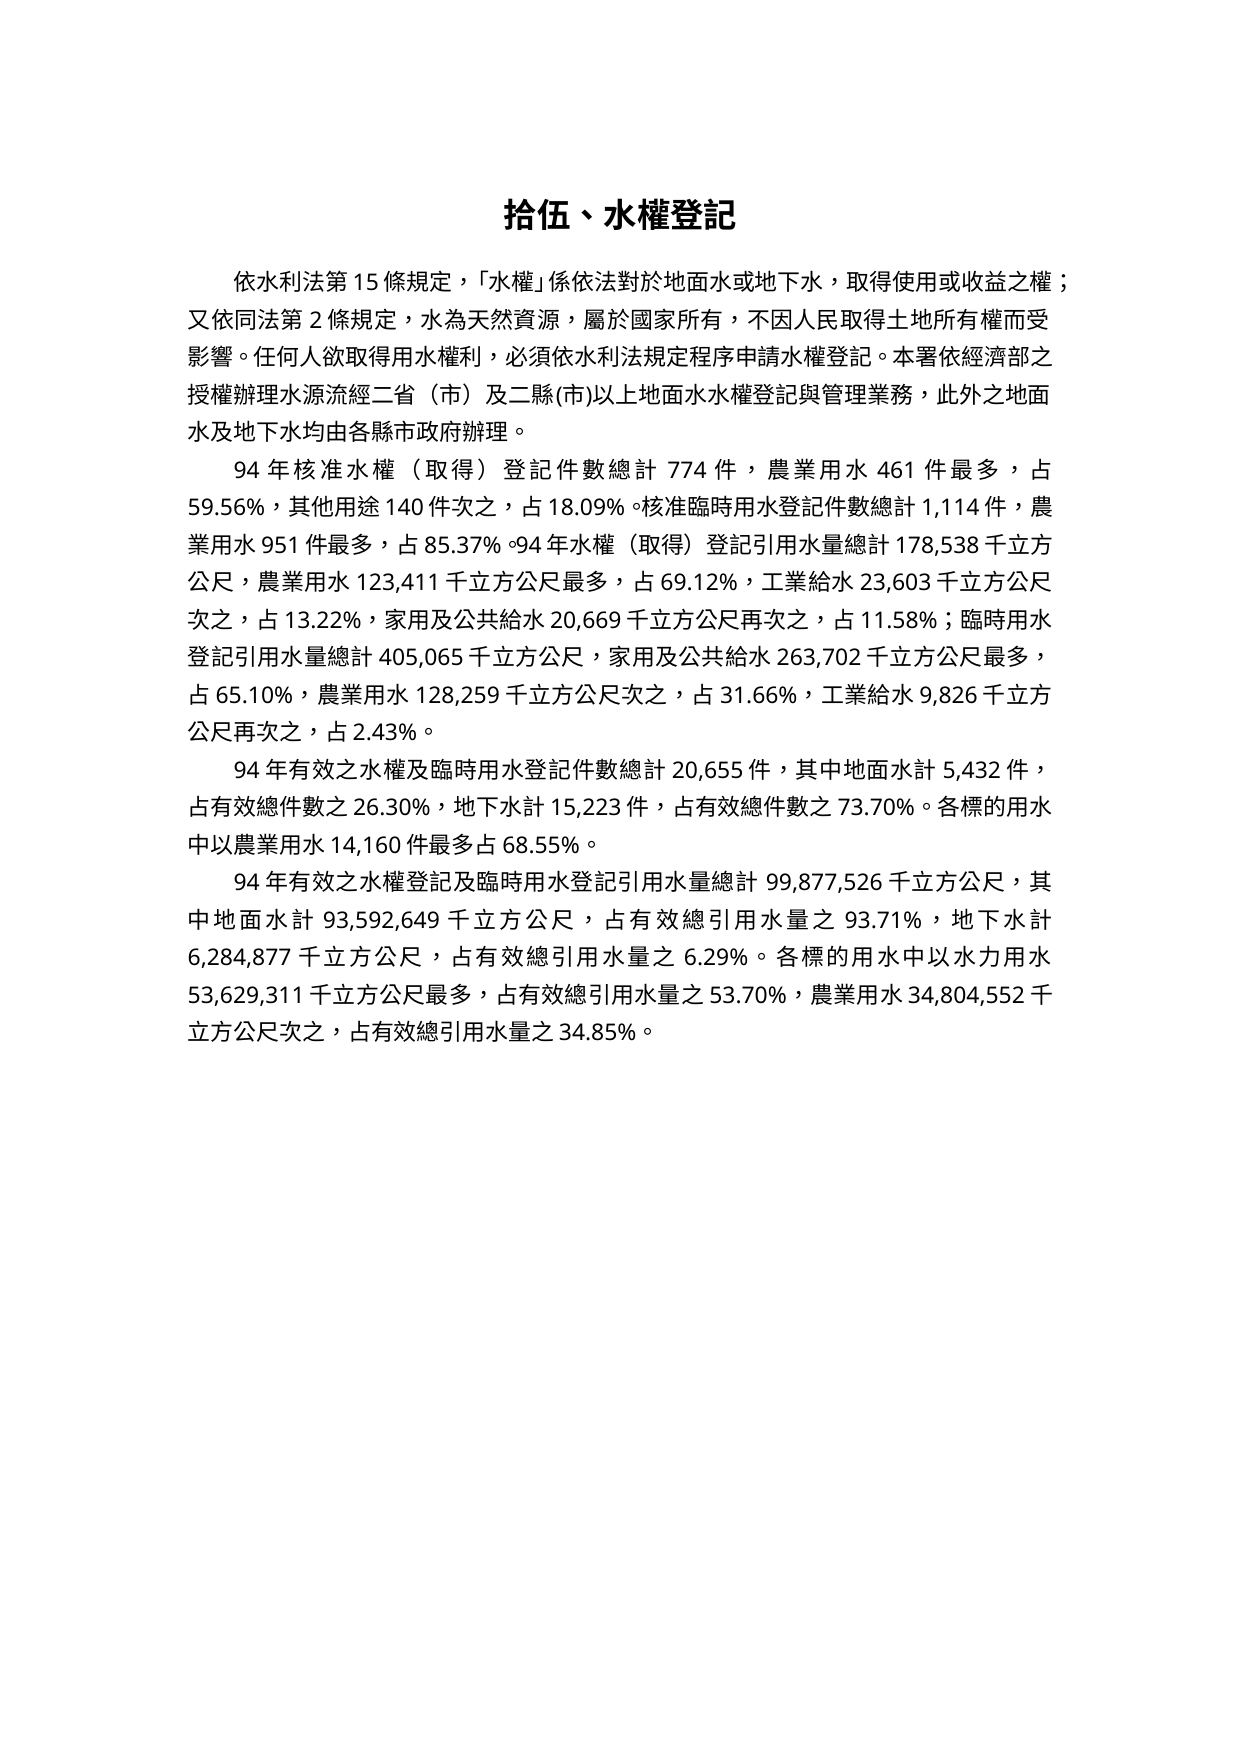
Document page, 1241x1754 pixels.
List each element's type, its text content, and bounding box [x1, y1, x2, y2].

text 94年核准水權（取得）登記件數總計774件，農業用水461件最多，占59.56%，其他用途140件次之，占18.09%。核准臨時用水登記件數總計1,114件，農業用水951件最多，占85.37%。94年水權（取得）登記引用水量總計178,538千立方公尺，農業用水123,411千立方公尺最多，占69.12%，工業給水23,603千立方公尺次之，占13.22%，家用及公共給水20,669千立方公尺再次之，占11.58%；臨時用水登記引用水量總計405,065千立方公尺，家用及公共給水263,702千立方公尺最多，占65.10%，農業用水128,259千立方公尺次之，占31.66%，工業給水9,826千立方公尺再次之，占2.43%。 [187, 449, 1053, 749]
text 94年有效之水權及臨時用水登記件數總計20,655件，其中地面水計5,432件，占有效總件數之26.30%，地下水計15,223件，占有效總件數之73.70%。各標的用水中以農業用水14,160件最多占68.55%。 [187, 749, 1053, 862]
text 94年有效之水權登記及臨時用水登記引用水量總計99,877,526千立方公尺，其中地面水計93,592,649千立方公尺，占有效總引用水量之93.71%，地下水計6,284,877千立方公尺，占有效總引用水量之6.29%。各標的用水中以水力用水53,629,311千立方公尺最多，占有效總引用水量之53.70%，農業用水34,804,552千立方公尺次之，占有效總引用水量之34.85%。 [187, 862, 1053, 1049]
text 拾伍、水權登記 [187, 176, 1053, 251]
text 依水利法第15條規定，「水權」係依法對於地面水或地下水，取得使用或收益之權；又依同法第2條規定，水為天然資源，屬於國家所有，不因人民取得土地所有權而受影響。任何人欲取得用水權利，必須依水利法規定程序申請水權登記。本署依經濟部之授權辦理水源流經二省（市）及二縣(市)以上地面水水權登記與管理業務，此外之地面水及地下水均由各縣市政府辦理。 [187, 262, 1053, 449]
